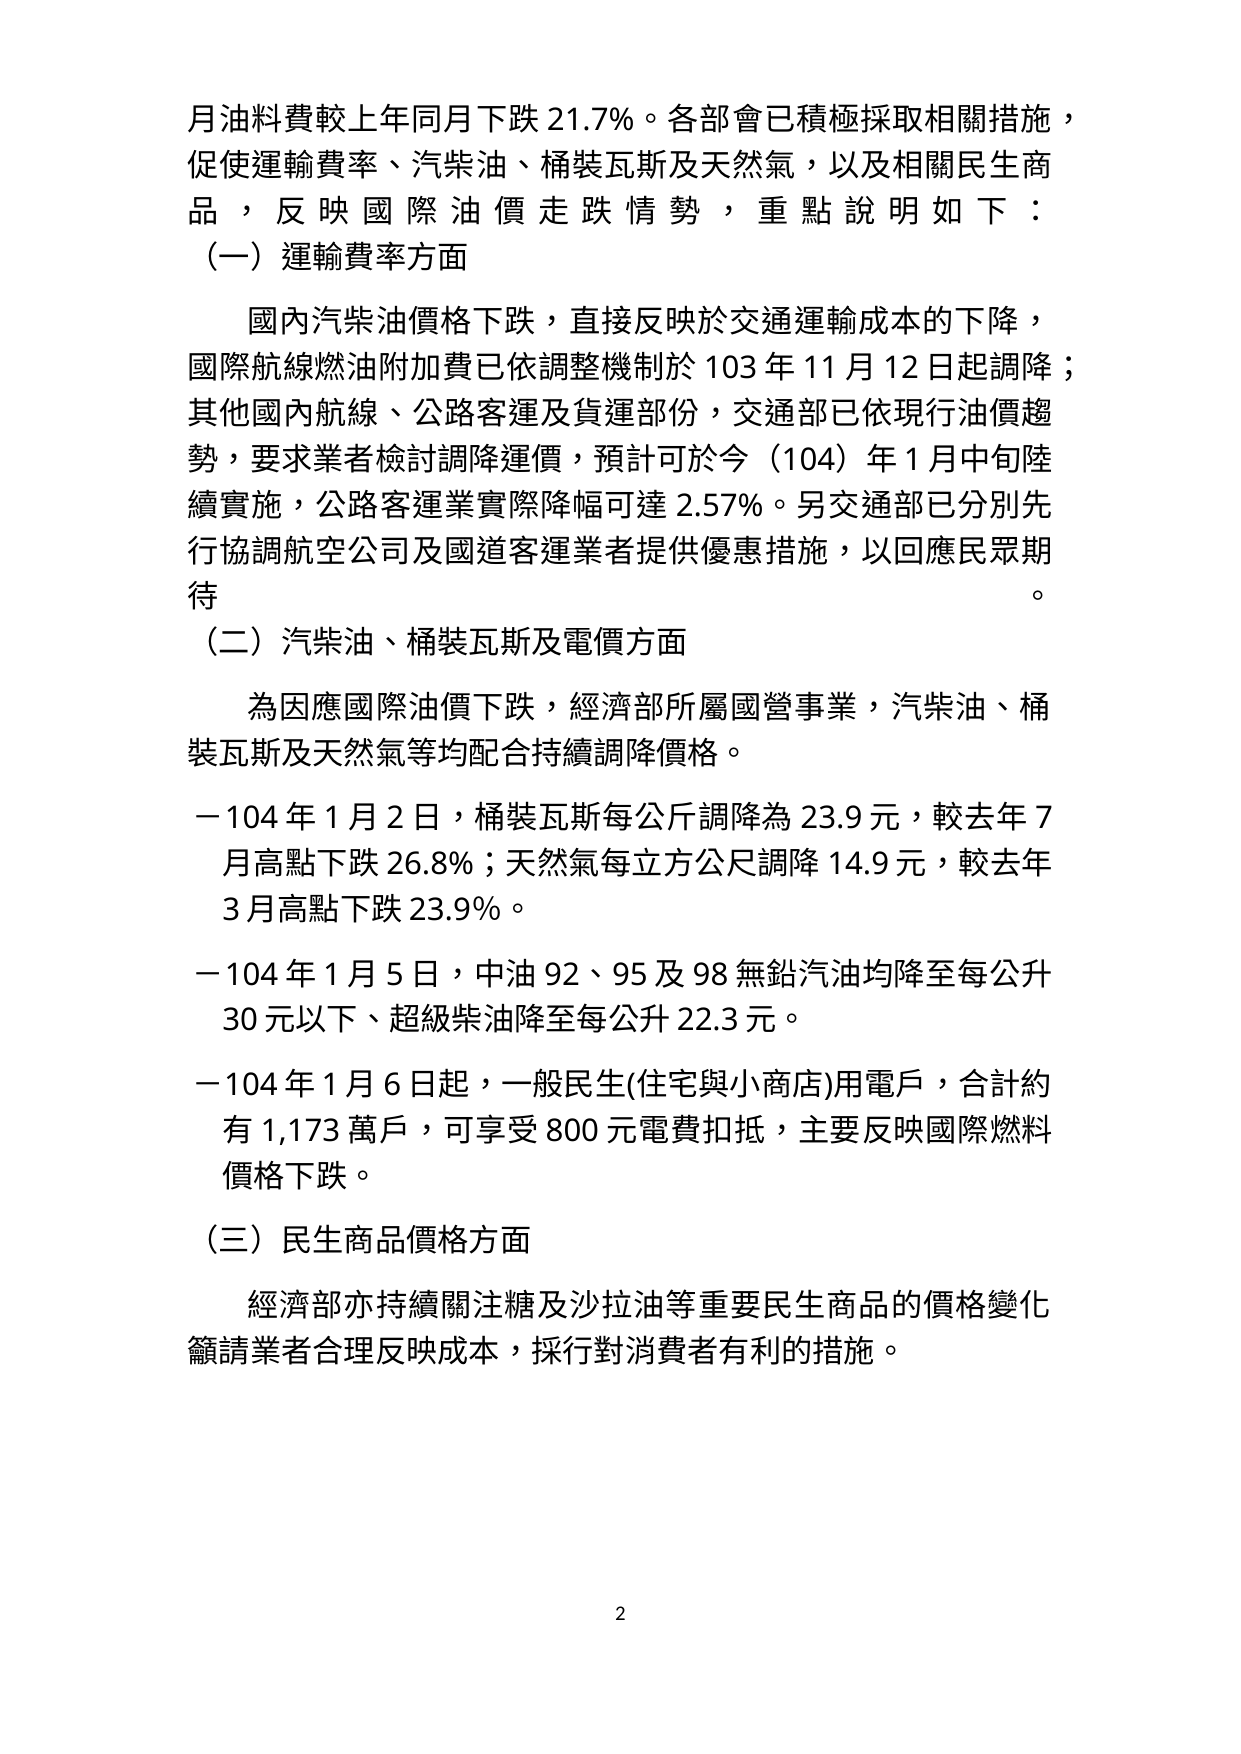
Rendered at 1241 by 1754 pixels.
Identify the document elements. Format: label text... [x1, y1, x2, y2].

text 為因應國際油價下跌，經濟部所屬國營事業，汽柴油、桶裝瓦斯及天然氣等均配合持續調降價格。 [187, 682, 1053, 773]
text －104年1月5日，中油92、95及98無鉛汽油均降至每公升30元以下、超級柴油降至每公升22.3元。 [193, 948, 1053, 1040]
text 經濟部亦持續關注糖及沙拉油等重要民生商品的價格變化，籲請業者合理反映成本，採行對消費者有利的措施。 [187, 1279, 1053, 1371]
text （三）民生商品價格方面 [187, 1215, 1053, 1261]
text 由於國際原油價格自103年6月以來呈走低態勢，去年12月油料費較上年同月下跌21.7%。各部會已積極採取相關措施，促使運輸費率、汽柴油、桶裝瓦斯及天然氣，以及相關民生商品，反映國際油價走跌情勢，重點說明如下： （一）運輸費率方面 [187, 94, 1053, 277]
text －104年1月6日起，一般民生(住宅與小商店)用電戶，合計約有1,173萬戶，可享受800元電費扣抵，主要反映國際燃料價格下跌。 [193, 1059, 1053, 1196]
text －104年1月2日，桶裝瓦斯每公斤調降為23.9元，較去年7月高點下跌26.8%；天然氣每立方公尺調降14.9元，較去年3月高點下跌23.9％。 [193, 792, 1053, 929]
text 國內汽柴油價格下跌，直接反映於交通運輸成本的下降，國際航線燃油附加費已依調整機制於103年11月12日起調降；其他國內航線、公路客運及貨運部份，交通部已依現行油價趨勢，要求業者檢討調降運價，預計可於今（104）年1月中旬陸續實施，公路客運業實際降幅可達2.57%。另交通部已分別先行協調航空公司及國道客運業者提供優惠措施，以回應民眾期待。 （二）汽柴油、桶裝瓦斯及電價方面 [187, 296, 1053, 663]
